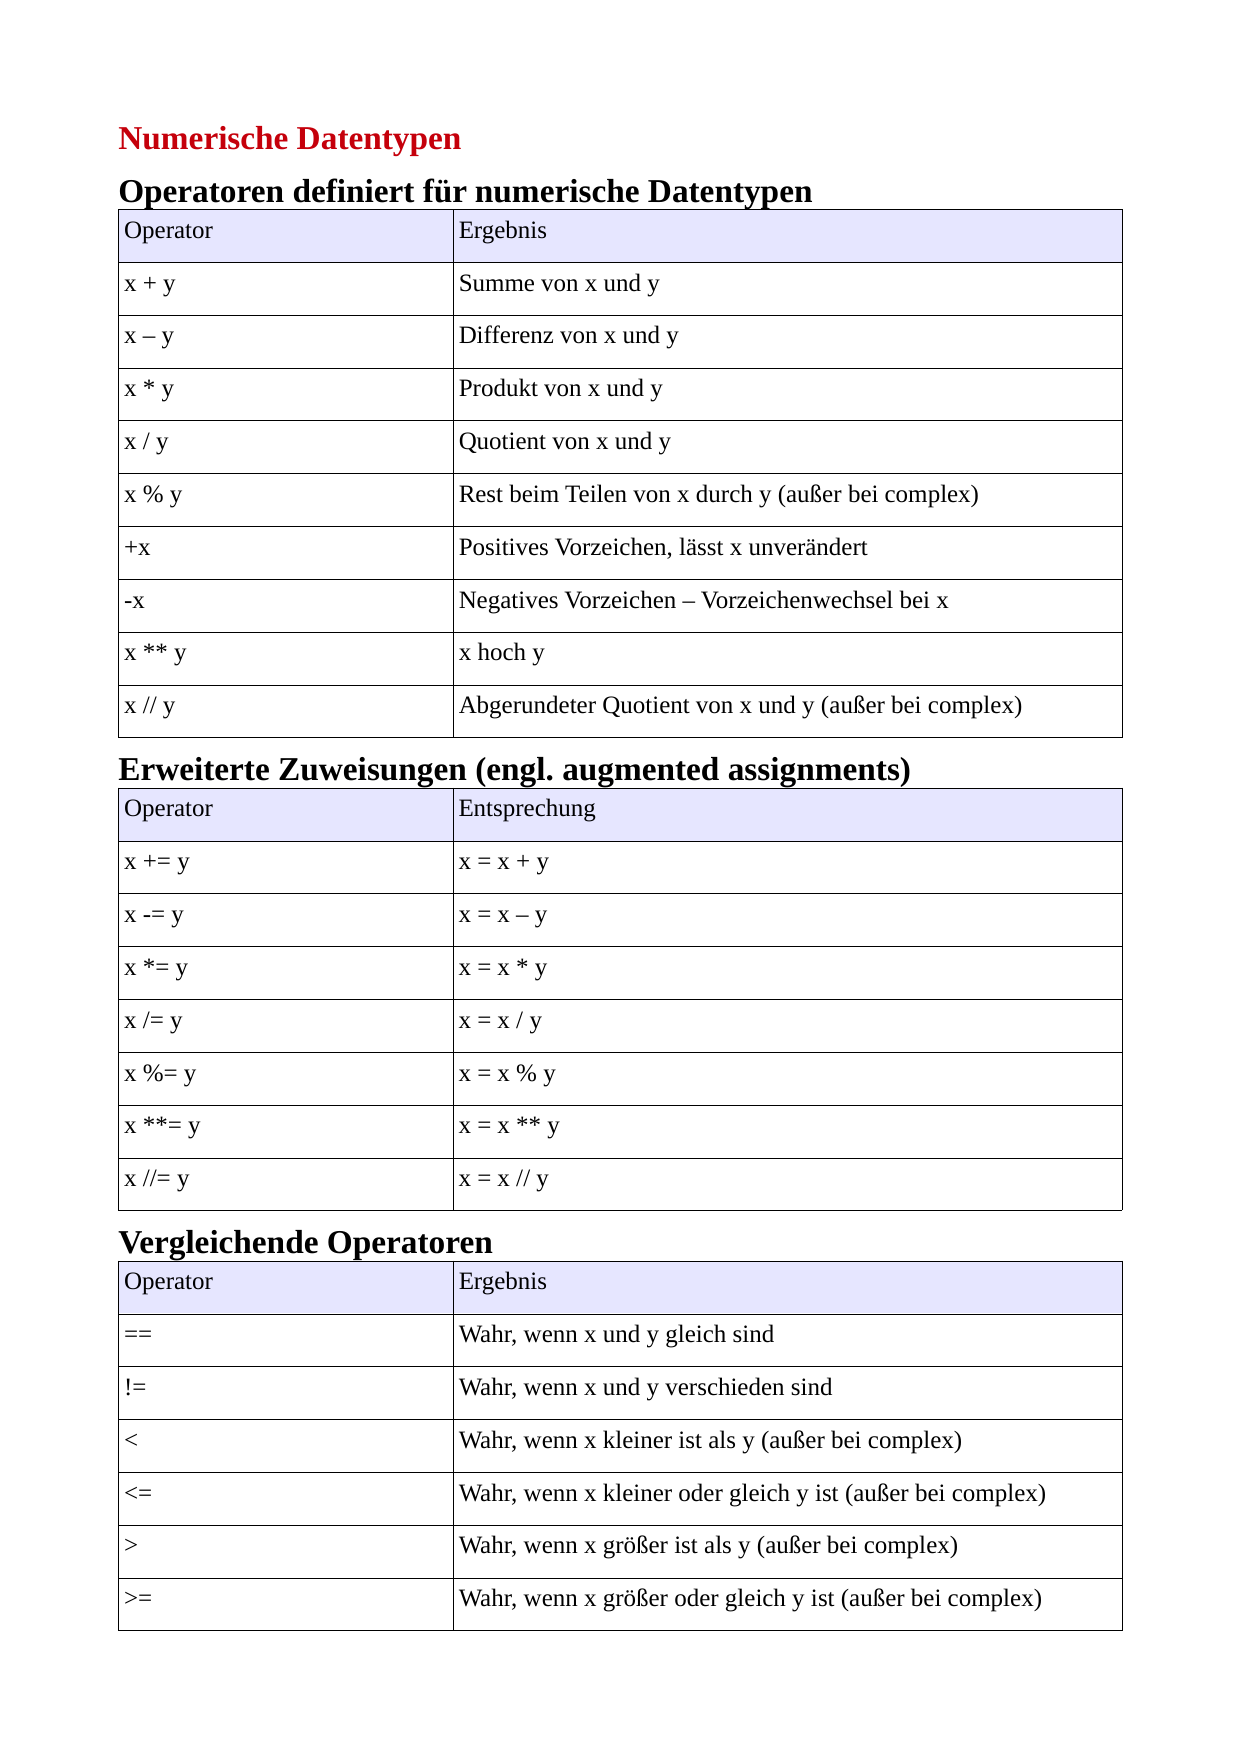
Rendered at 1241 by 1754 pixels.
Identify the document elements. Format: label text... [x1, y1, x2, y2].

table_cell Quotient von x und y [454, 421, 1122, 473]
table_cell x = x / y [454, 1000, 1122, 1052]
table_cell x = x – y [454, 894, 1122, 946]
table_cell x /= y [119, 1000, 453, 1052]
table_cell +x [119, 527, 453, 579]
table_cell Wahr, wenn x und y verschieden sind [454, 1367, 1122, 1419]
table_cell x = x + y [454, 842, 1122, 893]
table_cell x + y [119, 263, 453, 315]
table_cell x – y [119, 316, 453, 368]
text Vergleichende Operatoren [118, 1222, 1122, 1261]
table_cell x **= y [119, 1106, 453, 1157]
table_cell x = x % y [454, 1053, 1122, 1104]
text Operatoren definiert für numerische Datentypen [118, 171, 1122, 209]
table_cell Summe von x und y [454, 263, 1122, 315]
table_cell != [119, 1367, 453, 1419]
table_cell Wahr, wenn x kleiner ist als y (außer bei complex) [454, 1420, 1122, 1472]
table_cell x / y [119, 421, 453, 473]
table_cell > [119, 1526, 453, 1577]
table_cell x %= y [119, 1053, 453, 1104]
table_cell < [119, 1420, 453, 1472]
table_cell x % y [119, 474, 453, 526]
text Erweiterte Zuweisungen (engl. augmented assignments) [118, 749, 1122, 788]
table_header Ergebnis [454, 210, 1122, 262]
table_cell x hoch y [454, 633, 1122, 684]
table_cell Wahr, wenn x größer ist als y (außer bei complex) [454, 1526, 1122, 1577]
table_cell Wahr, wenn x kleiner oder gleich y ist (außer bei complex) [454, 1473, 1122, 1525]
table_cell -x [119, 580, 453, 632]
table_cell x // y [119, 686, 453, 737]
table_cell Positives Vorzeichen, lässt x unverändert [454, 527, 1122, 579]
table_cell x = x // y [454, 1159, 1122, 1210]
table_cell x //= y [119, 1159, 453, 1210]
table_cell == [119, 1315, 453, 1366]
table_cell x = x * y [454, 947, 1122, 999]
table_header Ergebnis [454, 1262, 1122, 1313]
table_cell <= [119, 1473, 453, 1525]
table_cell Wahr, wenn x größer oder gleich y ist (außer bei complex) [454, 1579, 1122, 1630]
table_cell Wahr, wenn x und y gleich sind [454, 1315, 1122, 1366]
table_cell x ** y [119, 633, 453, 684]
table_cell x = x ** y [454, 1106, 1122, 1157]
table_cell x *= y [119, 947, 453, 999]
table_cell Negatives Vorzeichen – Vorzeichenwechsel bei x [454, 580, 1122, 632]
subtitle Numerische Datentypen [118, 118, 1122, 156]
table_cell Abgerundeter Quotient von x und y (außer bei complex) [454, 686, 1122, 737]
table_header Operator [119, 1262, 453, 1313]
table_cell >= [119, 1579, 453, 1630]
table_cell Differenz von x und y [454, 316, 1122, 368]
table_cell Produkt von x und y [454, 369, 1122, 420]
table_cell x += y [119, 842, 453, 893]
table_cell Rest beim Teilen von x durch y (außer bei complex) [454, 474, 1122, 526]
table_cell x -= y [119, 894, 453, 946]
table_header Operator [119, 789, 453, 841]
table_cell x * y [119, 369, 453, 420]
table_header Entsprechung [454, 789, 1122, 841]
table_header Operator [119, 210, 453, 262]
